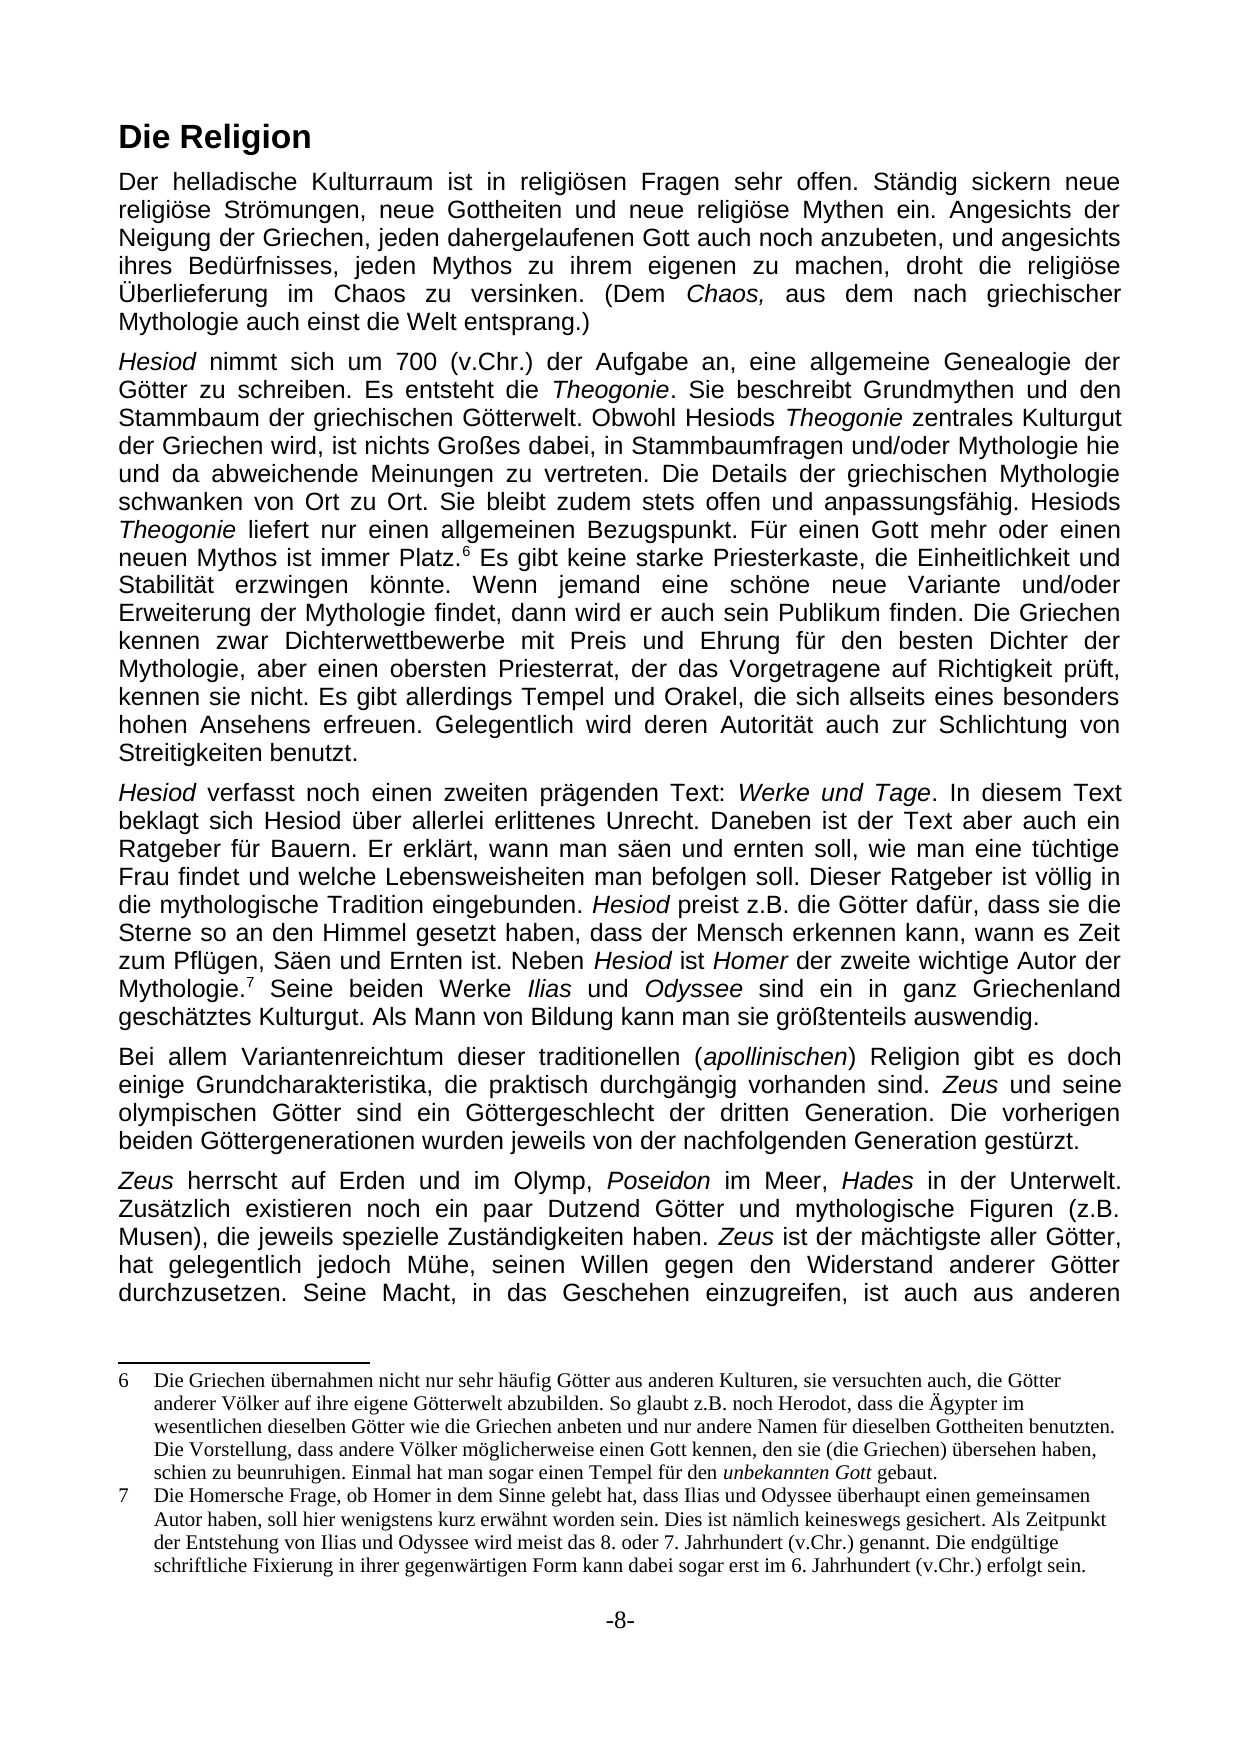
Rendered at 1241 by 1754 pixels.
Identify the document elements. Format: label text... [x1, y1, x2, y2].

text Bei allem Variantenreichtum dieser traditionellen (apollinischen) Religion gibt es doch einige Grundcharakteristika, die praktisch durchgängig vorhanden sind. Zeus und seine olympischen Götter sind ein Göttergeschlecht der dritten Generation. Die vorherigen beiden Göttergenerationen wurden jeweils von der nachfolgenden Generation gestürzt. [118, 1043, 1122, 1155]
text Die Griechen übernahmen nicht nur sehr häufig Götter aus anderen Kulturen, sie versuchten auch, die Götter anderer Völker auf ihre eigene Götterwelt abzubilden. So glaubt z.B. noch Herodot, dass die Ägypter im wesentlichen dieselben Götter wie die Griechen anbeten und nur andere Namen für dieselben Gottheiten benutzten. Die Vorstellung, dass andere Völker möglicherweise einen Gott kennen, den sie (die Griechen) übersehen haben, schien zu beunruhigen. Einmal hat man sogar einen Tempel für den unbekannten Gott gebaut. [118, 1369, 1122, 1484]
text Der helladische Kulturraum ist in religiösen Fragen sehr offen. Ständig sickern neue religiöse Strömungen, neue Gottheiten und neue religiöse Mythen ein. Angesichts der Neigung der Griechen, jeden dahergelaufenen Gott auch noch anzubeten, und angesichts ihres Bedürfnisses, jeden Mythos zu ihrem eigenen zu machen, droht die religiöse Überlieferung im Chaos zu versinken. (Dem Chaos, aus dem nach griechischer Mythologie auch einst die Welt entsprang.) [118, 168, 1122, 336]
subtitle Die Religion [118, 118, 1122, 156]
text Hesiod verfasst noch einen zweiten prägenden Text: Werke und Tage. In diesem Text beklagt sich Hesiod über allerlei erlittenes Unrecht. Daneben ist der Text aber auch ein Rat­geber für Bauern. Er erklärt, wann man säen und ernten soll, wie man eine tüchtige Frau findet und welche Lebensweisheiten man befolgen soll. Dieser Ratgeber ist völlig in die mythologische Tradition eingebunden. Hesiod preist z.B. die Götter dafür, dass sie die Sterne so an den Himmel gesetzt haben, dass der Mensch erkennen kann, wann es Zeit zum Pflügen, Säen und Ernten ist. Neben Hesiod ist Homer der zweite wichtige Autor der Mythologie. Seine beiden Werke Ilias und Odyssee sind ein in ganz Griechenland geschätztes Kulturgut. Als Mann von Bildung kann man sie größtenteils auswendig. [118, 779, 1122, 1031]
text Hesiod nimmt sich um 700 (v.Chr.) der Aufgabe an, eine allgemeine Genealogie der Götter zu schreiben. Es entsteht die Theogonie. Sie beschreibt Grundmythen und den Stammbaum der griechischen Götterwelt. Obwohl Hesiods Theogonie zentrales Kulturgut der Griechen wird, ist nichts Großes dabei, in Stammbaumfragen und/oder Mythologie hie und da abweichende Meinungen zu vertreten. Die Details der griechischen Mythologie schwanken von Ort zu Ort. Sie bleibt zudem stets offen und anpassungsfähig. Hesiods Theogonie liefert nur einen allgemeinen Bezugspunkt. Für einen Gott mehr oder einen neuen Mythos ist immer Platz. Es gibt keine starke Priesterkaste, die Einheitlichkeit und Stabilität erzwingen könnte. Wenn jemand eine schöne neue Variante und/oder Erweiterung der Mythologie findet, dann wird er auch sein Publikum finden. Die Griechen kennen zwar Dichterwettbewerbe mit Preis und Ehrung für den besten Dichter der Mythologie, aber einen obersten Priesterrat, der das Vorgetragene auf Richtigkeit prüft, kennen sie nicht. Es gibt allerdings Tempel und Orakel, die sich allseits eines besonders hohen Ansehens erfreuen. Gelegentlich wird deren Autorität auch zur Schlichtung von Streitigkeiten benutzt. [118, 348, 1122, 767]
text Die Homersche Frage, ob Homer in dem Sinne gelebt hat, dass Ilias und Odyssee überhaupt einen gemeinsamen Autor haben, soll hier wenigstens kurz erwähnt worden sein. Dies ist nämlich keineswegs gesichert. Als Zeitpunkt der Entstehung von Ilias und Odyssee wird meist das 8. oder 7. Jahrhundert (v.Chr.) genannt. Die endgültige schriftliche Fixierung in ihrer gegenwärtigen Form kann dabei sogar erst im 6. Jahrhundert (v.Chr.) erfolgt sein. [118, 1484, 1122, 1577]
text Zeus herrscht auf Erden und im Olymp, Poseidon im Meer, Hades in der Unterwelt. Zusätzlich existieren noch ein paar Dutzend Götter und mythologische Figuren (z.B. Musen), die jeweils spezielle Zuständigkeiten haben. Zeus ist der mächtigste aller Götter, hat gelegentlich jedoch Mühe, seinen Willen gegen den Widerstand anderer Götter durchzusetzen. Seine Macht, in das Geschehen einzugreifen, ist auch aus anderen [118, 1167, 1122, 1307]
